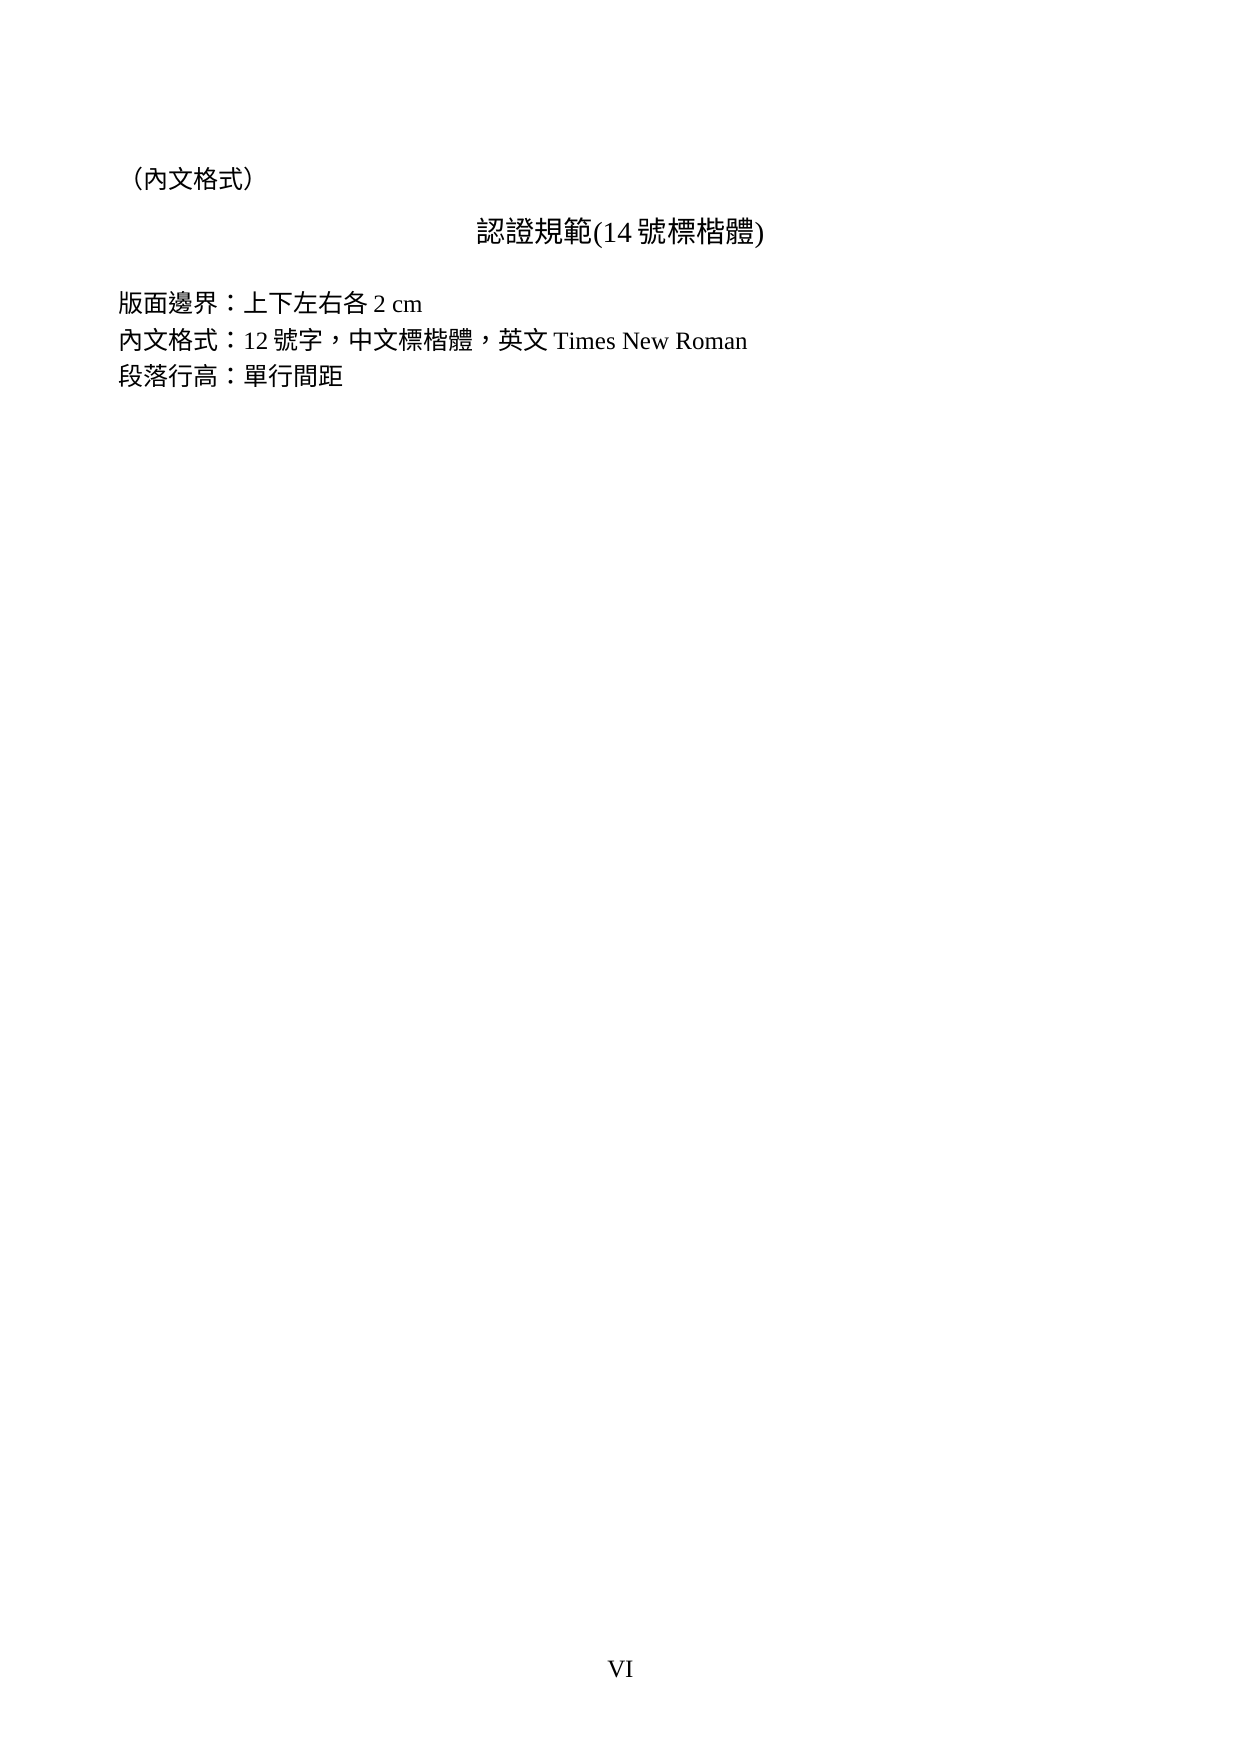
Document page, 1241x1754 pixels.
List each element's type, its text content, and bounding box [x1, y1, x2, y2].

text 內文格式：12號字，中文標楷體，英文Times New Roman [118, 320, 1122, 356]
text （內文格式） [118, 159, 1122, 196]
text 段落行高：單行間距 [118, 356, 1122, 393]
text 認證規範(14號標楷體) [118, 208, 1122, 250]
text 版面邊界：上下左右各2 cm [118, 284, 1122, 320]
